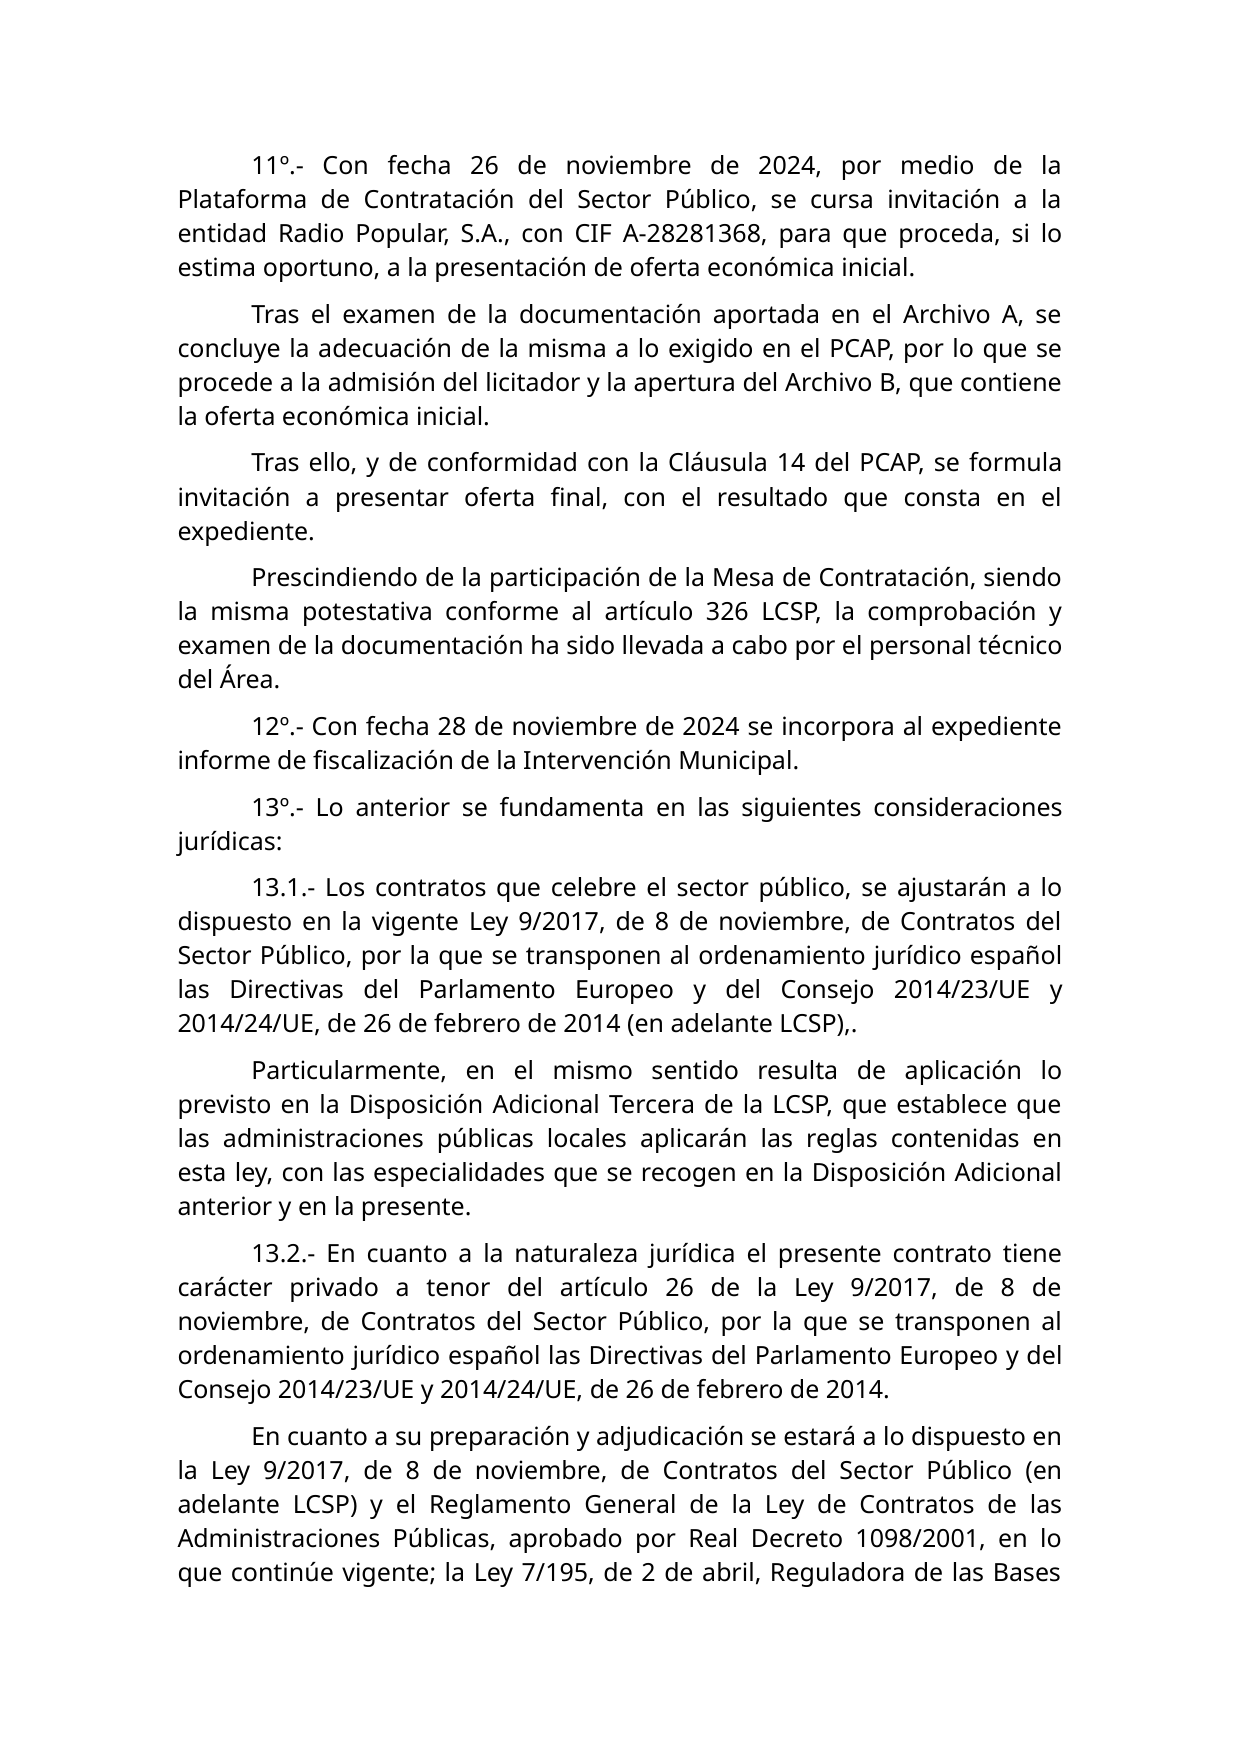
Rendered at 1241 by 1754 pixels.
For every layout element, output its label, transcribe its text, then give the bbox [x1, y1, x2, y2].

text Tras ello, y de conformidad con la Cláusula 14 del PCAP, se formula invitación a presentar oferta final, con el resultado que consta en el expediente. [177, 445, 1063, 547]
text Particularmente, en el mismo sentido resulta de aplicación lo previsto en la Disposición Adicional Tercera de la LCSP, que establece que las administraciones públicas locales aplicarán las reglas contenidas en esta ley, con las especialidades que se recogen en la Disposición Adicional anterior y en la presente. [177, 1053, 1063, 1223]
text En cuanto a su preparación y adjudicación se estará a lo dispuesto en la Ley 9/2017, de 8 de noviembre, de Contratos del Sector Público (en adelante LCSP) y el Reglamento General de la Ley de Contratos de las Administraciones Públicas, aprobado por Real Decreto 1098/2001, en lo que continúe vigente; la Ley 7/195, de 2 de abril, Reguladora de las Bases [177, 1418, 1063, 1588]
text 11º.- Con fecha 26 de noviembre de 2024, por medio de la Plataforma de Contratación del Sector Público, se cursa invitación a la entidad Radio Popular, S.A., con CIF A-28281368, para que proceda, si lo estima oportuno, a la presentación de oferta económica inicial. [177, 148, 1063, 284]
text Prescindiendo de la participación de la Mesa de Contratación, siendo la misma potestativa conforme al artículo 326 LCSP, la comprobación y examen de la documentación ha sido llevada a cabo por el personal técnico del Área. [177, 560, 1063, 696]
text 13.2.- En cuanto a la naturaleza jurídica el presente contrato tiene carácter privado a tenor del artículo 26 de la Ley 9/2017, de 8 de noviembre, de Contratos del Sector Público, por la que se transponen al ordenamiento jurídico español las Directivas del Parlamento Europeo y del Consejo 2014/23/UE y 2014/24/UE, de 26 de febrero de 2014. [177, 1235, 1063, 1406]
text 13º.- Lo anterior se fundamenta en las siguientes consideraciones jurídicas: [177, 789, 1063, 857]
text Tras el examen de la documentación aportada en el Archivo A, se concluye la adecuación de la misma a lo exigido en el PCAP, por lo que se procede a la admisión del licitador y la apertura del Archivo B, que contiene la oferta económica inicial. [177, 296, 1063, 433]
text 12º.- Con fecha 28 de noviembre de 2024 se incorpora al expediente informe de fiscalización de la Intervención Municipal. [177, 708, 1063, 777]
text 13.1.- Los contratos que celebre el sector público, se ajustarán a lo dispuesto en la vigente Ley 9/2017, de 8 de noviembre, de Contratos del Sector Público, por la que se transponen al ordenamiento jurídico español las Directivas del Parlamento Europeo y del Consejo 2014/23/UE y 2014/24/UE, de 26 de febrero de 2014 (en adelante LCSP),. [177, 870, 1063, 1040]
